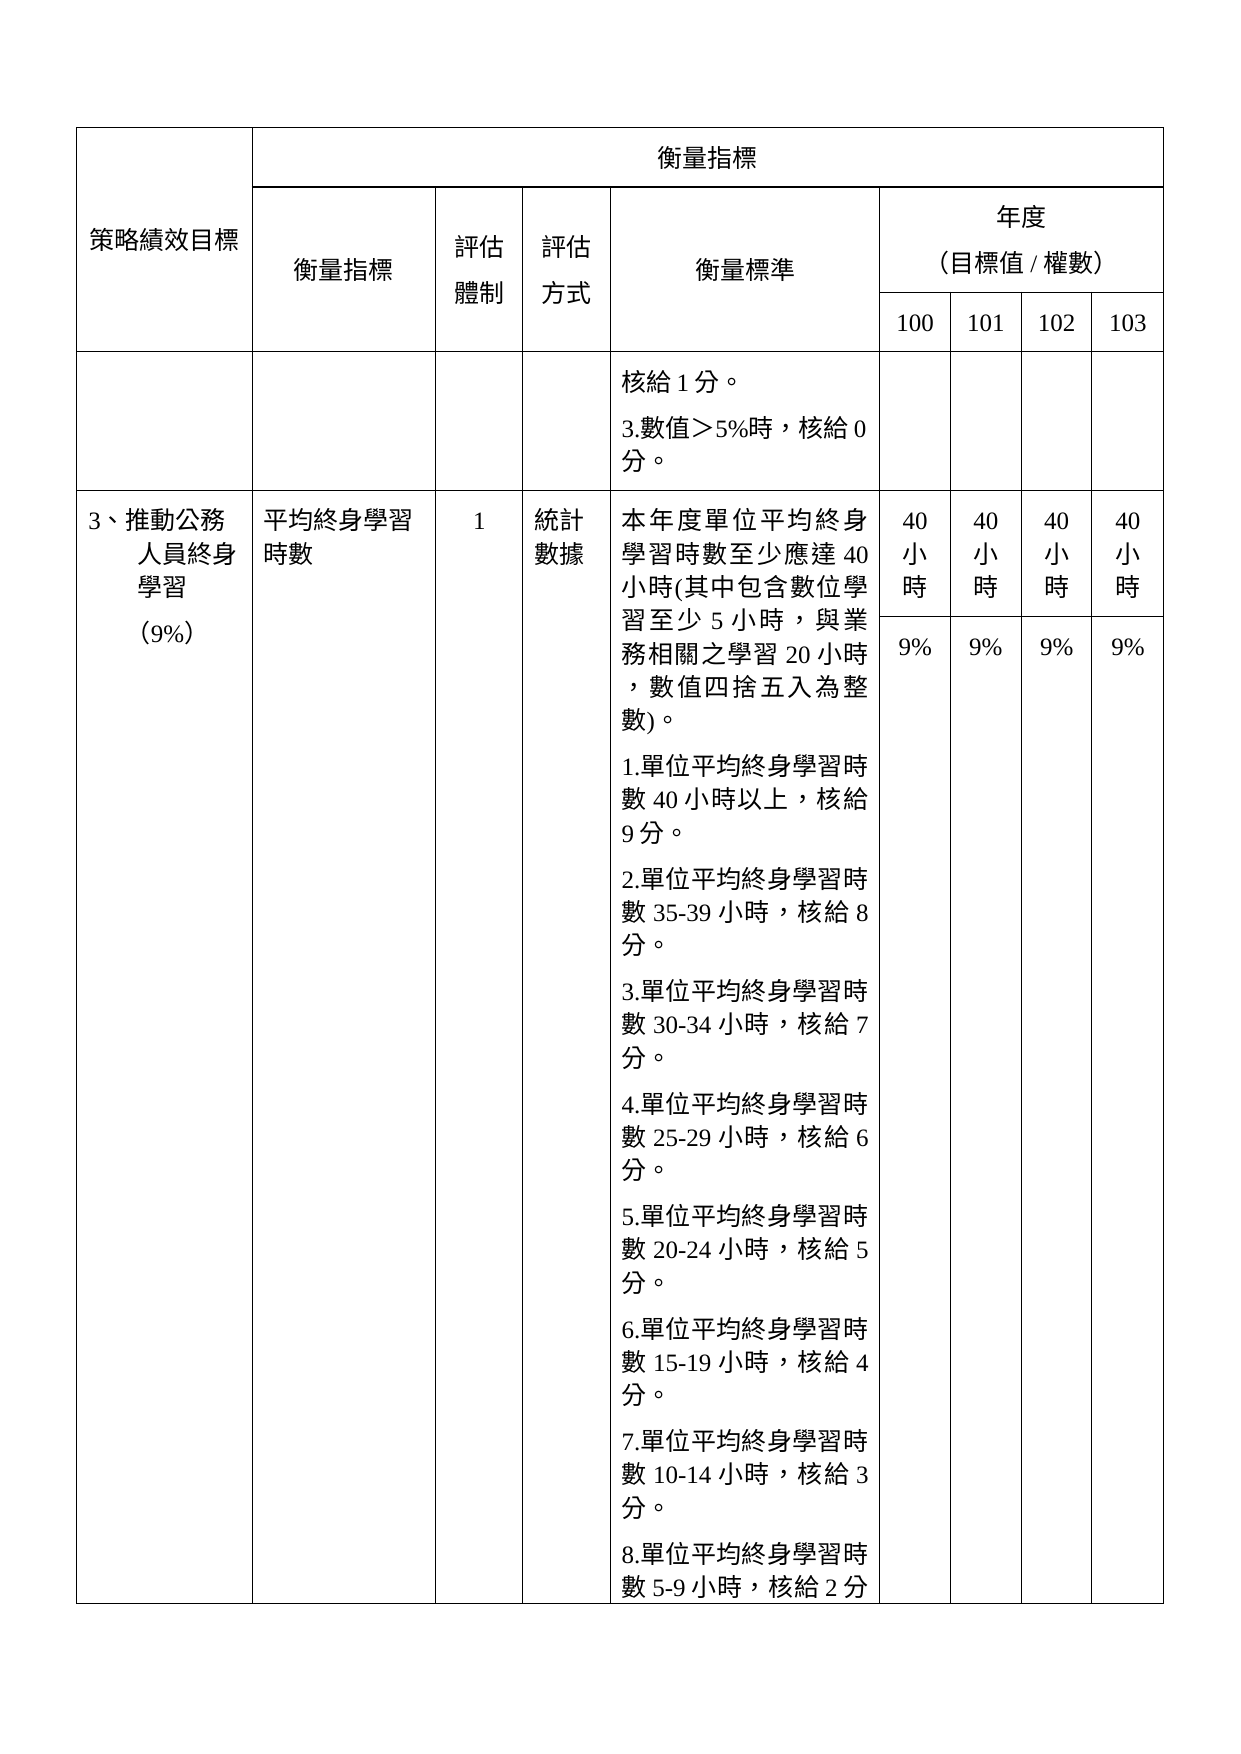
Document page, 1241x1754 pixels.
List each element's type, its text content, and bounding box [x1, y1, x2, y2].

table_cell 本年度單位平均終身學習時數至少應達40小時(其中包含數位學習至少5小時，與業務相關之學習20小時，數值四捨五入為整數)。 1.單位平均終身學習時數40小時以上，核給9分。 2.單位平均終身學習時數35-39小時，核給8分。 3.單位平均終身學習時數30-34小時，核給7分。 4.單位平均終身學習時數25-29小時，核給6分。 5.單位平均終身學習時數20-24小時，核給5分。 6.單位平均終身學習時數15-19小時，核給4分。 7.單位平均終身學習時數10-14小時，核給3分。 8.單位平均終身學習時數5-9小時，核給2分 [611, 491, 879, 1603]
table_cell 衡量指標 [253, 188, 435, 351]
table_cell [1022, 352, 1091, 489]
table_header 策略績效目標 [77, 128, 252, 351]
table_cell 9% [951, 617, 1021, 1603]
table_cell [880, 352, 950, 489]
table_cell 推動公務人員終身學習 （9%） [77, 491, 252, 1603]
table_cell 40小時 [1092, 491, 1163, 616]
table_cell 年度 （目標值 / 權數） [880, 188, 1163, 292]
table_cell 核給1分。 3.數值＞5%時，核給0分。 [611, 352, 879, 489]
table_cell 評估 方式 [523, 188, 610, 351]
table_cell 101 [951, 293, 1021, 351]
table_cell 9% [1022, 617, 1091, 1603]
table_cell 102 [1022, 293, 1091, 351]
table_cell [951, 352, 1021, 489]
table_cell [523, 352, 610, 489]
table_cell [436, 352, 522, 489]
table_cell 平均終身學習時數 [253, 491, 435, 1603]
table_cell 100 [880, 293, 950, 351]
table_cell [1092, 352, 1163, 489]
table_cell 統計數據 [523, 491, 610, 1603]
table_cell [77, 352, 252, 489]
table_cell 1 [436, 491, 522, 1603]
table_cell 衡量標準 [611, 188, 879, 351]
table_cell 40小時 [951, 491, 1021, 616]
table_cell [253, 352, 435, 489]
table_cell 103 [1092, 293, 1163, 351]
table_cell 9% [1092, 617, 1163, 1603]
table_cell 40小時 [880, 491, 950, 616]
table_cell 9% [880, 617, 950, 1603]
table_cell 評估 體制 [436, 188, 522, 351]
table_header 衡量指標 [253, 128, 1163, 186]
table_cell 40小時 [1022, 491, 1091, 616]
